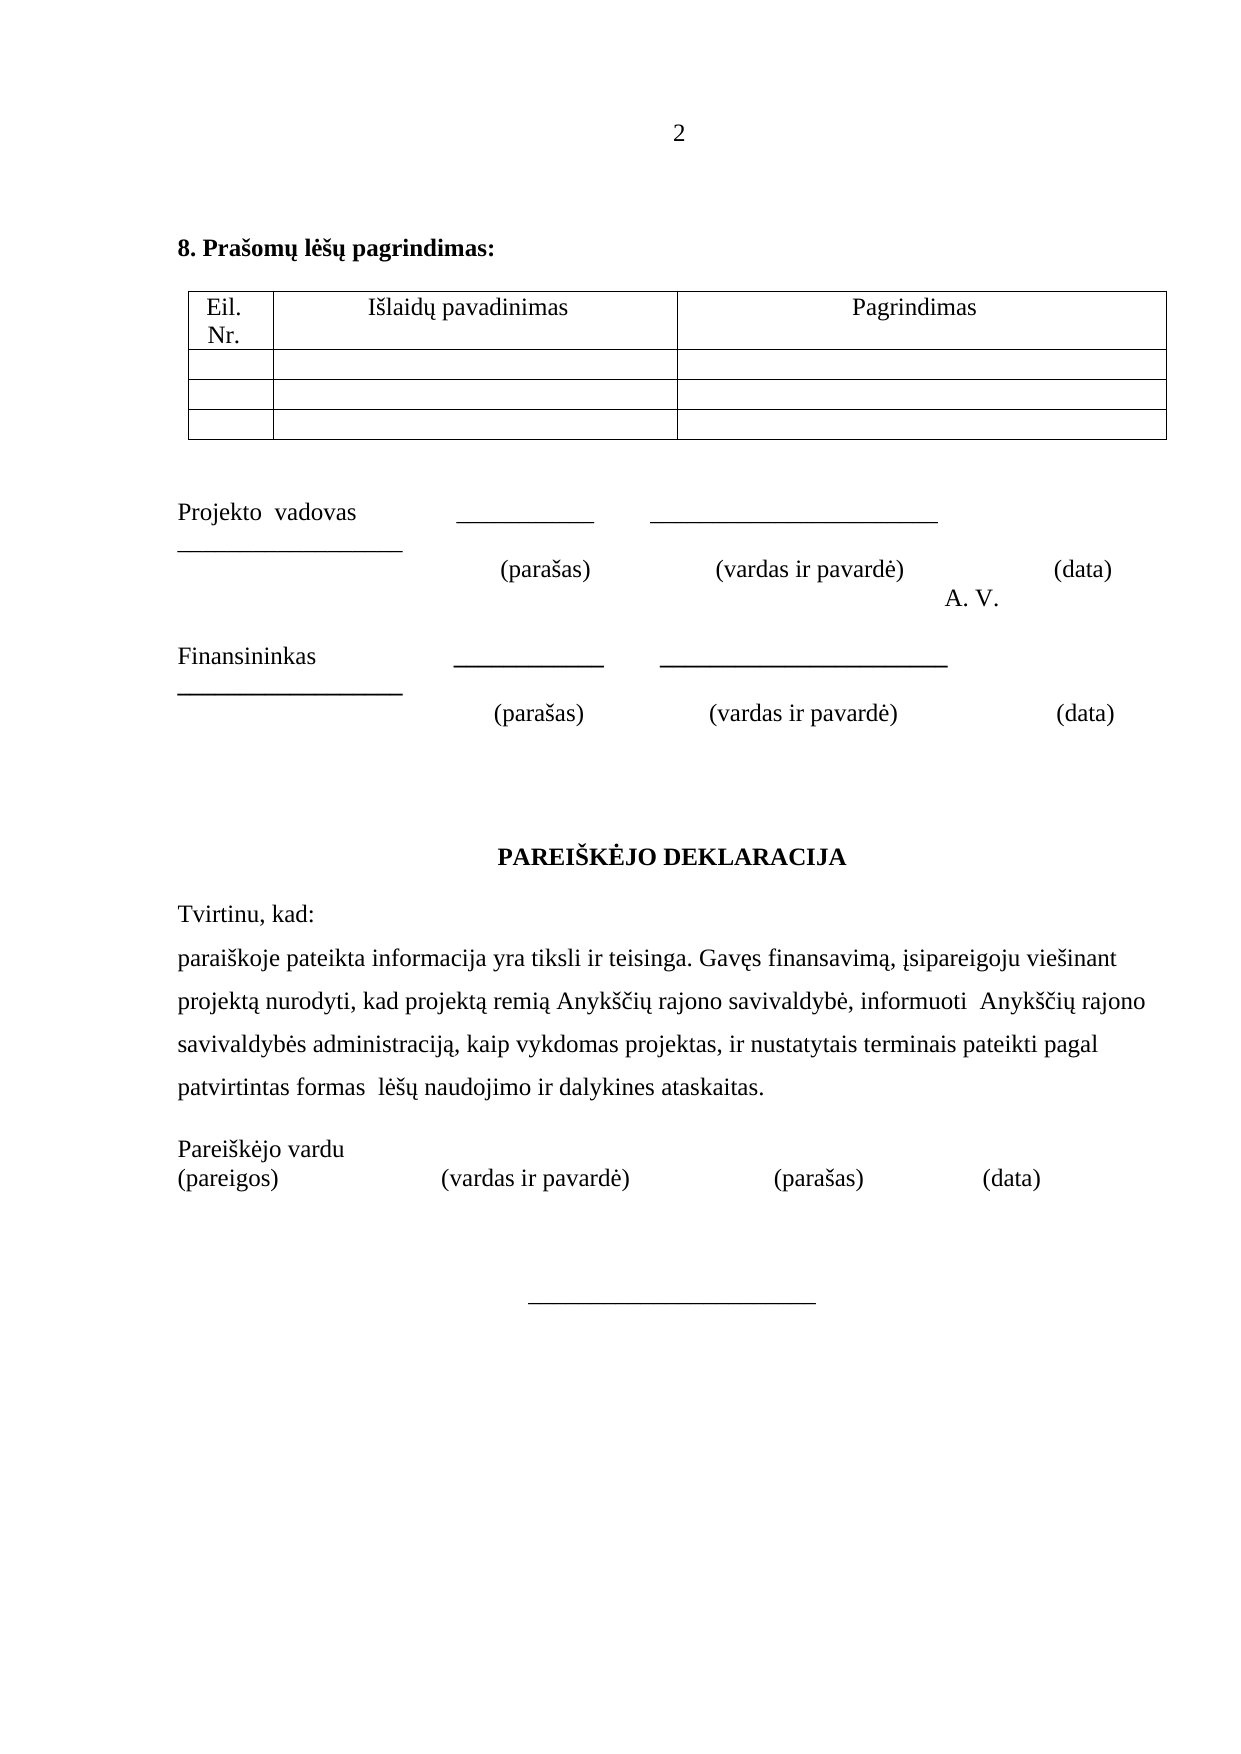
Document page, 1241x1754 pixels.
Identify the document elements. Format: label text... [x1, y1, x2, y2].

text (parašas) (vardas ir pavardė) (data) [177, 554, 1167, 583]
table_header Eil. Nr. [189, 292, 273, 349]
table_cell [274, 350, 677, 379]
table_cell [189, 380, 273, 409]
text Projekto vadovas ___________ _______________________ __________________ [177, 497, 1167, 554]
table_header Išlaidų pavadinimas [274, 292, 677, 349]
table_header Pagrindimas [678, 292, 1166, 349]
text (pareigos) (vardas ir pavardė) (parašas) (data) [177, 1163, 1167, 1192]
text Pareiškėjo vardu [177, 1134, 1167, 1163]
text _______________________ [177, 1278, 1167, 1307]
table_cell [274, 380, 677, 409]
table_cell [678, 350, 1166, 379]
text paraiškoje pateikta informacija yra tiksli ir teisinga. Gavęs finansavimą, įsipareigoju viešinant projektą nurodyti, kad projektą remią Anykščių rajono savivaldybė, informuoti Anykščių rajono savivaldybės administraciją, kaip vykdomas projektas, ir nustatytais terminais pateikti pagal patvirtintas formas lėšų naudojimo ir dalykines ataskaitas. [177, 943, 1167, 1101]
text Finansininkas ____________ _______________________ __________________ [177, 641, 1167, 698]
table_cell [189, 410, 273, 438]
text (parašas) (vardas ir pavardė) (data) [177, 698, 1167, 727]
text Tvirtinu, kad: [177, 899, 1167, 928]
table_cell [189, 350, 273, 379]
table_cell [678, 380, 1166, 409]
text 8. Prašomų lėšų pagrindimas: [177, 233, 1167, 262]
text A. V. [177, 583, 1167, 612]
table_cell [678, 410, 1166, 438]
table_cell [274, 410, 677, 438]
text PAREIŠKĖJO DEKLARACIJA [177, 842, 1167, 871]
